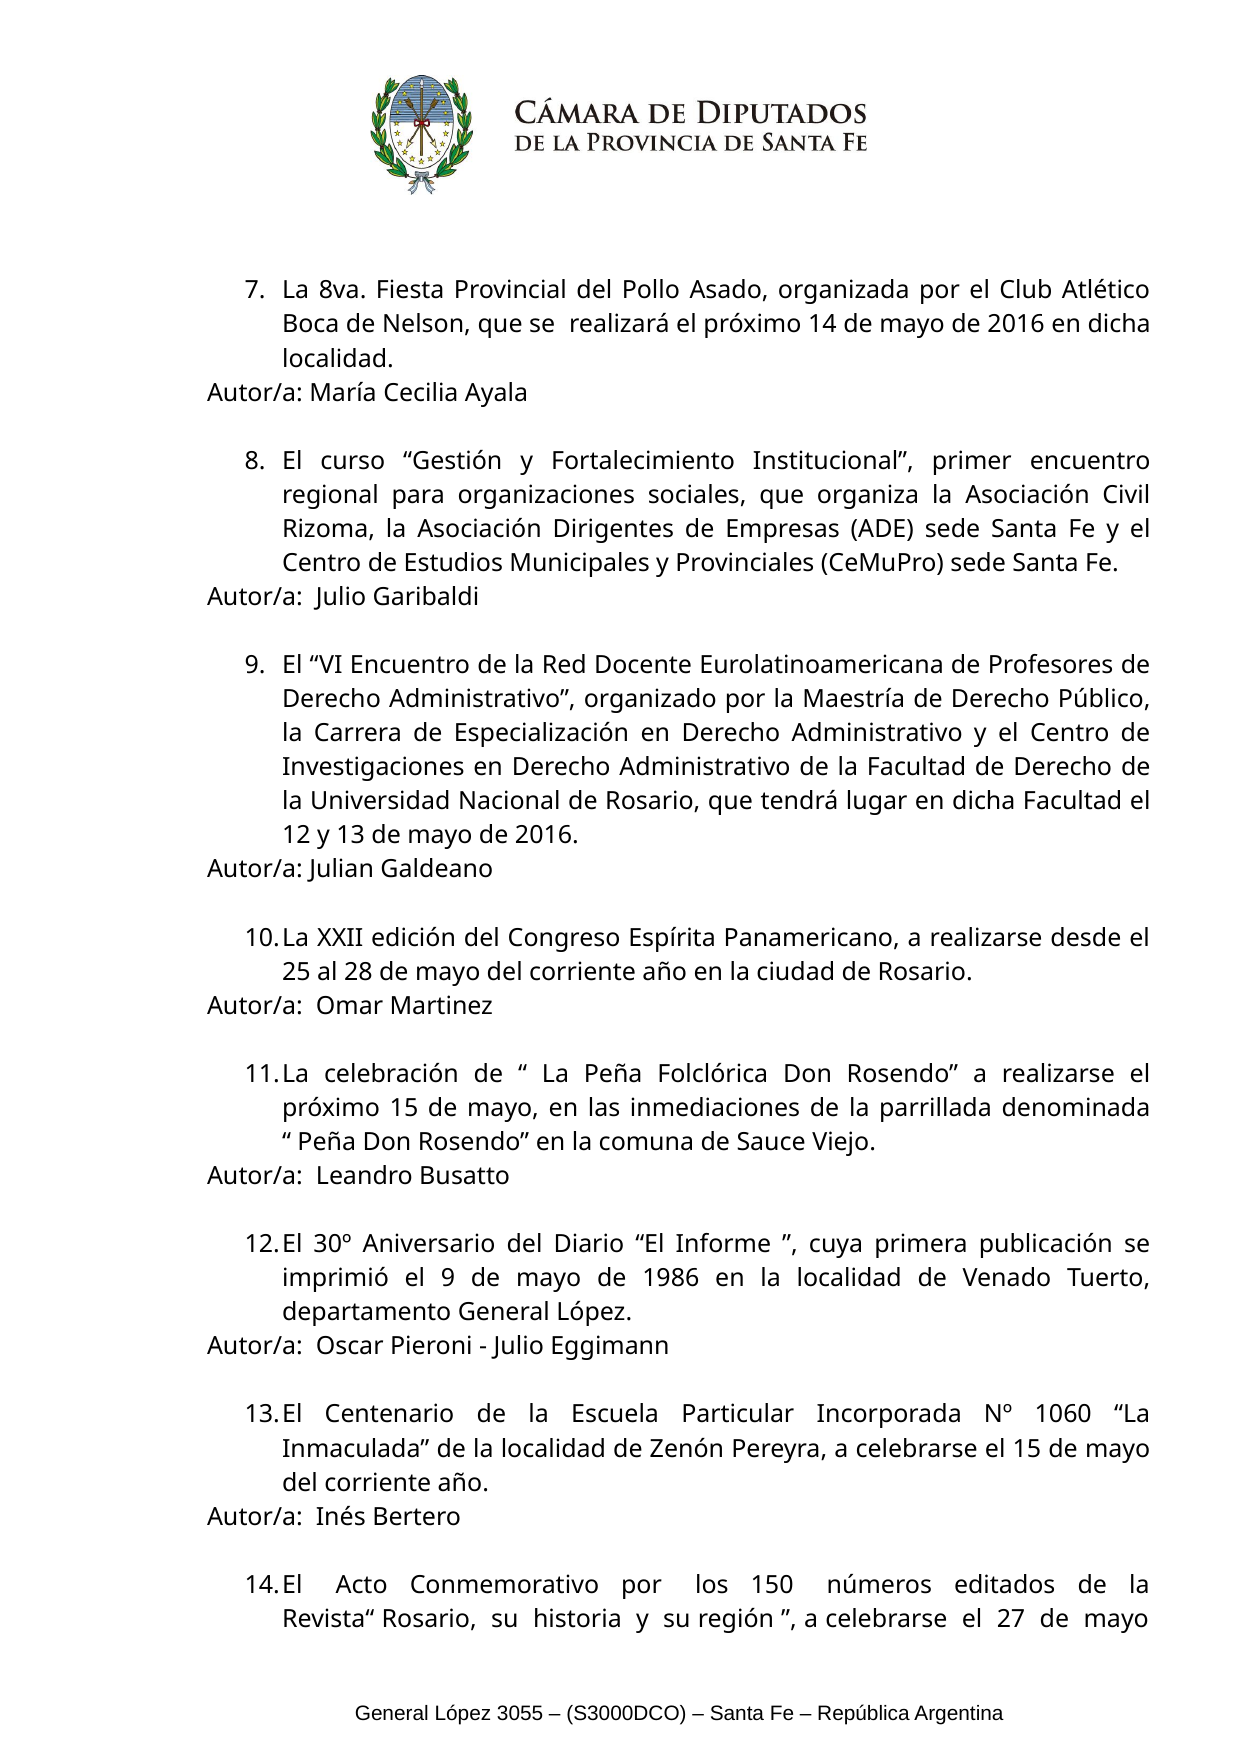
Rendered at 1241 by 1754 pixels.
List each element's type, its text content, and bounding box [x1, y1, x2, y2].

text Autor/a: Inés Bertero [204, 1498, 1152, 1532]
list La 8va. Fiesta Provincial del Pollo Asado, organizada por el Club Atlético Boca de Nelson, que se realizará el próximo 14 de mayo de 2016 en dicha localidad. [244, 272, 1152, 374]
text Autor/a: Julio Garibaldi [204, 579, 1152, 613]
text Autor/a: María Cecilia Ayala [204, 374, 1152, 408]
picture [370, 75, 867, 199]
text Autor/a: Leandro Busatto [204, 1158, 1152, 1192]
list La celebración de “ La Peña Folclórica Don Rosendo” a realizarse el próximo 15 de mayo, en las inmediaciones de la parrillada denominada “ Peña Don Rosendo” en la comuna de Sauce Viejo. [244, 1056, 1152, 1158]
list El “VI Encuentro de la Red Docente Eurolatinoamericana de Profesores de Derecho Administrativo”, organizado por la Maestría de Derecho Público, la Carrera de Especialización en Derecho Administrativo y el Centro de Investigaciones en Derecho Administrativo de la Facultad de Derecho de la Universidad Nacional de Rosario, que tendrá lugar en dicha Facultad el 12 y 13 de mayo de 2016. [244, 647, 1152, 851]
list El Acto Conmemorativo por los 150 números editados de la Revista“ Rosario, su historia y su región ”, a celebrarse el 27 de mayo [244, 1566, 1152, 1634]
list El Centenario de la Escuela Particular Incorporada Nº 1060 “La Inmaculada” de la localidad de Zenón Pereyra, a celebrarse el 15 de mayo del corriente año. [244, 1396, 1152, 1498]
list El curso “Gestión y Fortalecimiento Institucional”, primer encuentro regional para organizaciones sociales, que organiza la Asociación Civil Rizoma, la Asociación Dirigentes de Empresas (ADE) sede Santa Fe y el Centro de Estudios Municipales y Provinciales (CeMuPro) sede Santa Fe. [244, 442, 1152, 579]
list La XXII edición del Congreso Espírita Panamericano, a realizarse desde el 25 al 28 de mayo del corriente año en la ciudad de Rosario. [244, 919, 1152, 987]
list El 30º Aniversario del Diario “El Informe ”, cuya primera publicación se imprimió el 9 de mayo de 1986 en la localidad de Venado Tuerto, departamento General López. [244, 1226, 1152, 1328]
text Autor/a: Omar Martinez [204, 987, 1152, 1021]
text Autor/a: Oscar Pieroni - Julio Eggimann [204, 1328, 1152, 1362]
text Autor/a: Julian Galdeano [204, 851, 1152, 885]
